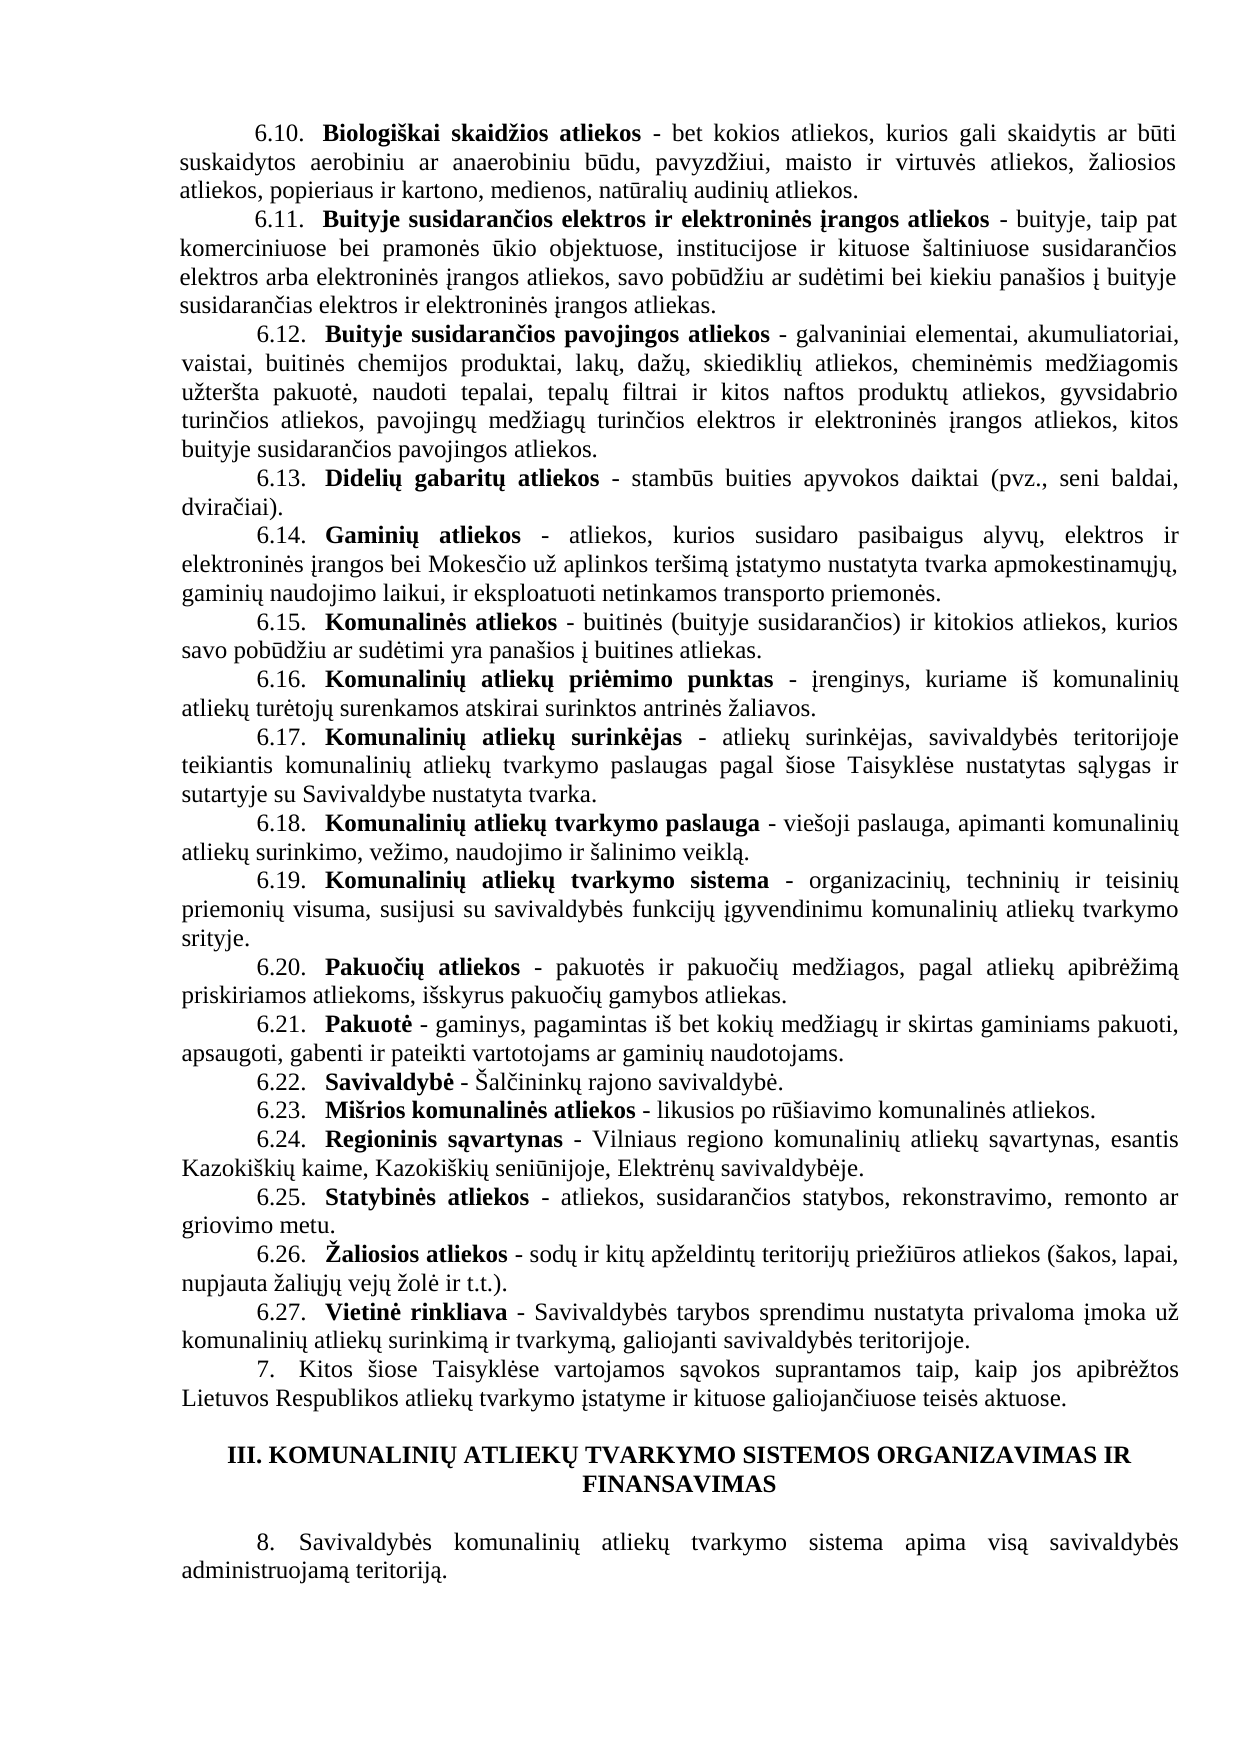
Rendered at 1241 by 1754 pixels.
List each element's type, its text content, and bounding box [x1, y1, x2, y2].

text 6.14. Gaminių atliekos - atliekos, kurios susidaro pasibaigus alyvų, elektros ir elektroninės įrangos bei Mokesčio už aplinkos teršimą įstatymo nustatyta tvarka apmokestinamųjų, gaminių naudojimo laikui, ir eksploatuoti netinkamos transporto priemonės. [181, 521, 1179, 607]
text 6.18. Komunalinių atliekų tvarkymo paslauga - viešoji paslauga, apimanti komunalinių atliekų surinkimo, vežimo, naudojimo ir šalinimo veiklą. [181, 808, 1179, 866]
text 6.17. Komunalinių atliekų surinkėjas - atliekų surinkėjas, savivaldybės teritorijoje teikiantis komunalinių atliekų tvarkymo paslaugas pagal šiose Taisyklėse nustatytas sąlygas ir sutartyje su Savivaldybe nustatyta tvarka. [181, 722, 1179, 808]
text 6.16. Komunalinių atliekų priėmimo punktas - įrenginys, kuriame iš komunalinių atliekų turėtojų surenkamos atskirai surinktos antrinės žaliavos. [181, 664, 1179, 722]
text 8. Savivaldybės komunalinių atliekų tvarkymo sistema apima visą savivaldybės administruojamą teritoriją. [181, 1527, 1179, 1584]
text 6.15. Komunalinės atliekos - buitinės (buityje susidarančios) ir kitokios atliekos, kurios savo pobūdžiu ar sudėtimi yra panašios į buitines atliekas. [181, 607, 1179, 664]
text 6.26. Žaliosios atliekos - sodų ir kitų apželdintų teritorijų priežiūros atliekos (šakos, lapai, nupjauta žaliųjų vejų žolė ir t.t.). [181, 1239, 1179, 1297]
text 6.22. Savivaldybė - Šalčininkų rajono savivaldybė. [181, 1067, 1181, 1096]
text 7. Kitos šiose Taisyklėse vartojamos sąvokos suprantamos taip, kaip jos apibrėžtos Lietuvos Respublikos atliekų tvarkymo įstatyme ir kituose galiojančiuose teisės aktuose. [181, 1354, 1179, 1412]
text 6.23. Mišrios komunalinės atliekos - likusios po rūšiavimo komunalinės atliekos. [181, 1096, 1181, 1124]
text 6.24. Regioninis sąvartynas - Vilniaus regiono komunalinių atliekų sąvartynas, esantis Kazokiškių kaime, Kazokiškių seniūnijoje, Elektrėnų savivaldybėje. [181, 1124, 1179, 1182]
text 6.21. Pakuotė - gaminys, pagamintas iš bet kokių medžiagų ir skirtas gaminiams pakuoti, apsaugoti, gabenti ir pateikti vartotojams ar gaminių naudotojams. [181, 1009, 1179, 1067]
text 6.13. Didelių gabaritų atliekos - stambūs buities apyvokos daiktai (pvz., seni baldai, dviračiai). [181, 463, 1179, 521]
text III. KOMUNALINIŲ ATLIEKŲ TVARKYMO SISTEMOS ORGANIZAVIMAS IR FINANSAVIMAS [177, 1441, 1181, 1498]
text 6.20. Pakuočių atliekos - pakuotės ir pakuočių medžiagos, pagal atliekų apibrėžimą priskiriamos atliekoms, išskyrus pakuočių gamybos atliekas. [181, 952, 1179, 1009]
text 6.12. Buityje susidarančios pavojingos atliekos - galvaniniai elementai, akumuliatoriai, vaistai, buitinės chemijos produktai, lakų, dažų, skiediklių atliekos, cheminėmis medžiagomis užteršta pakuotė, naudoti tepalai, tepalų filtrai ir kitos naftos produktų atliekos, gyvsidabrio turinčios atliekos, pavojingų medžiagų turinčios elektros ir elektroninės įrangos atliekos, kitos buityje susidarančios pavojingos atliekos. [181, 319, 1179, 463]
text 6.19. Komunalinių atliekų tvarkymo sistema - organizacinių, techninių ir teisinių priemonių visuma, susijusi su savivaldybės funkcijų įgyvendinimu komunalinių atliekų tvarkymo srityje. [181, 866, 1179, 952]
text 6.27. Vietinė rinkliava - Savivaldybės tarybos sprendimu nustatyta privaloma įmoka už komunalinių atliekų surinkimą ir tvarkymą, galiojanti savivaldybės teritorijoje. [181, 1297, 1179, 1354]
text 6.25. Statybinės atliekos - atliekos, susidarančios statybos, rekonstravimo, remonto ar griovimo metu. [181, 1182, 1179, 1239]
text 6.10. Biologiškai skaidžios atliekos - bet kokios atliekos, kurios gali skaidytis ar būti suskaidytos aerobiniu ar anaerobiniu būdu, pavyzdžiui, maisto ir virtuvės atliekos, žaliosios atliekos, popieriaus ir kartono, medienos, natūralių audinių atliekos. [179, 118, 1177, 204]
text 6.11. Buityje susidarančios elektros ir elektroninės įrangos atliekos - buityje, taip pat komerciniuose bei pramonės ūkio objektuose, institucijose ir kituose šaltiniuose susidarančios elektros arba elektroninės įrangos atliekos, savo pobūdžiu ar sudėtimi bei kiekiu panašios į buityje susidarančias elektros ir elektroninės įrangos atliekas. [179, 204, 1177, 319]
